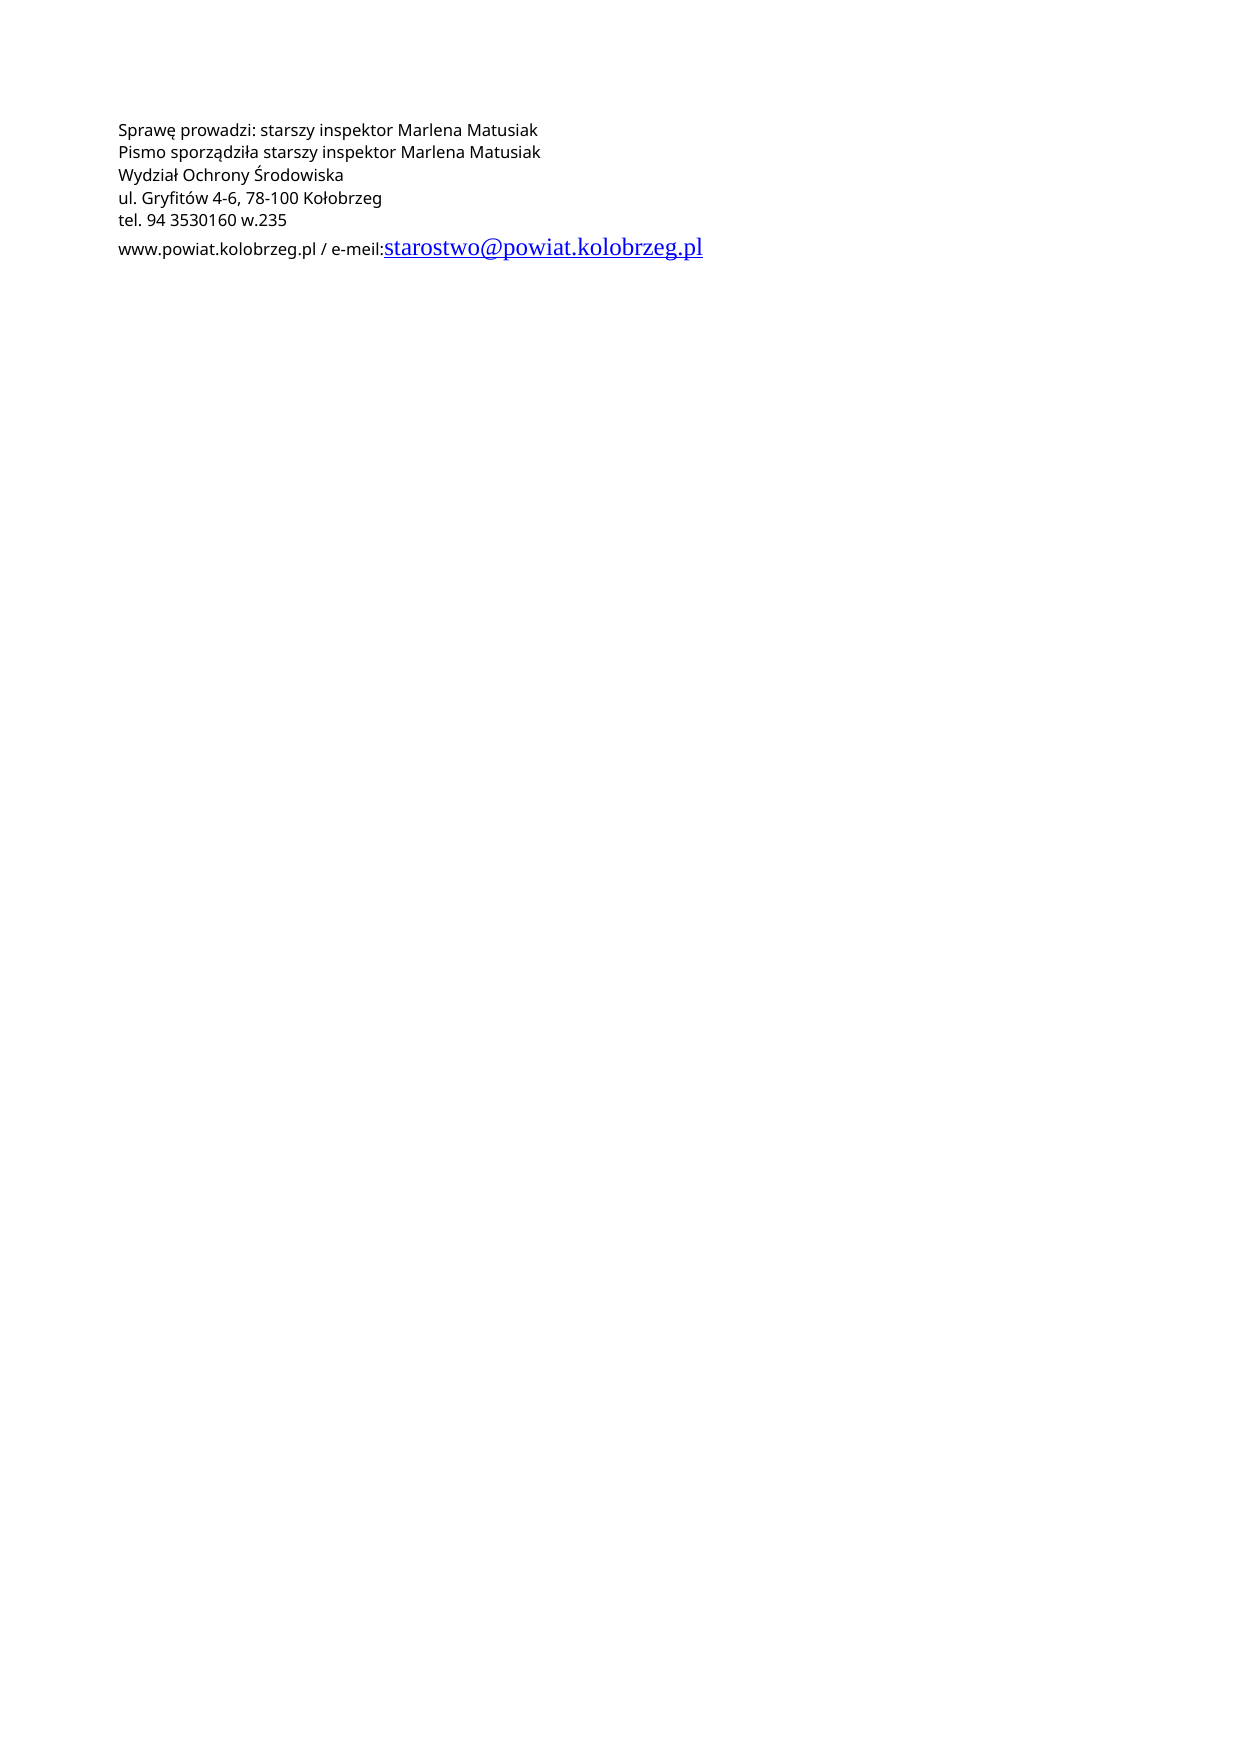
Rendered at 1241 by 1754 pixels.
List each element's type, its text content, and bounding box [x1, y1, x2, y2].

text Sprawę prowadzi: starszy inspektor Marlena Matusiak Pismo sporządziła starszy inspektor Marlena Matusiak [118, 118, 1152, 163]
text Wydział Ochrony Środowiska ul. Gryfitów 4-6, 78-100 Kołobrzeg tel. 94 3530160 w.235 [118, 163, 1152, 232]
text www.powiat.kolobrzeg.pl / e-meil:starostwo@powiat.kolobrzeg.pl [118, 232, 1152, 260]
